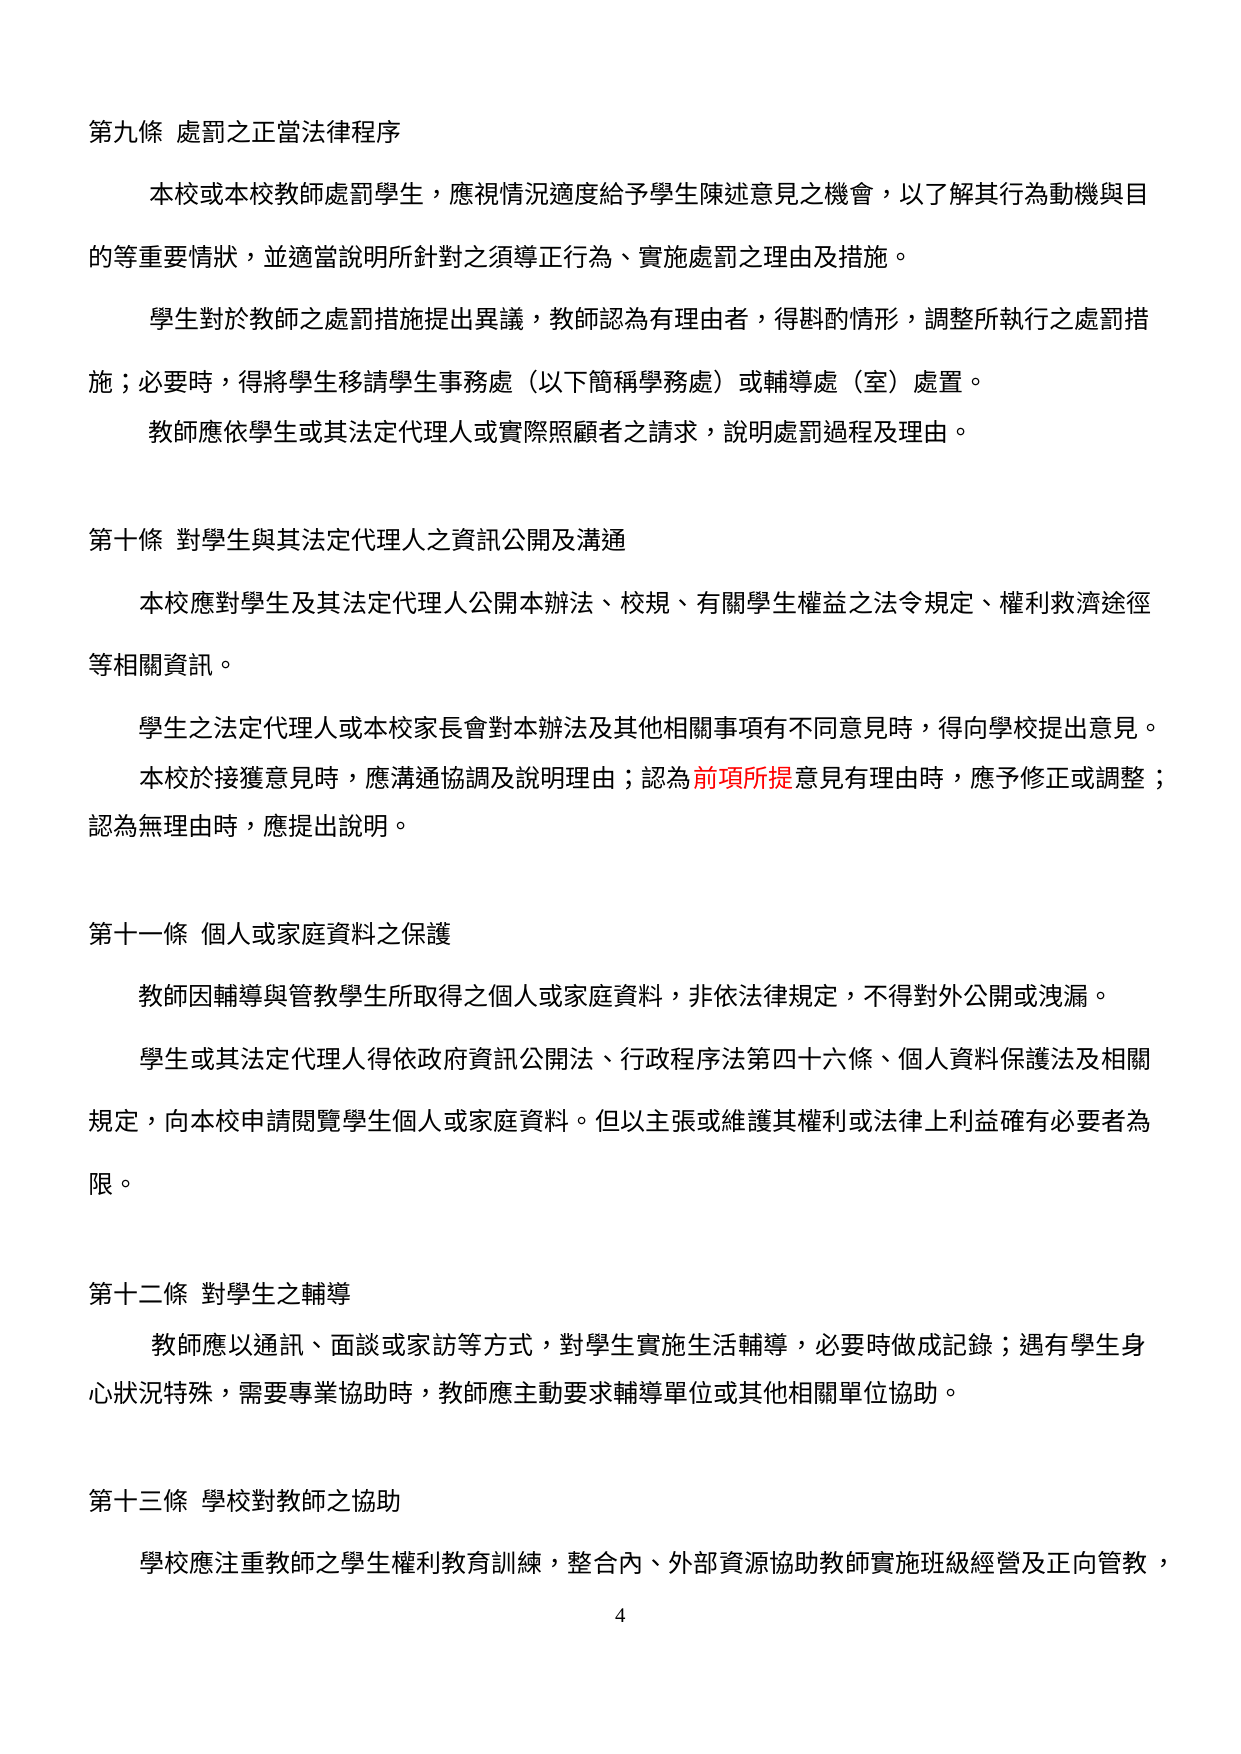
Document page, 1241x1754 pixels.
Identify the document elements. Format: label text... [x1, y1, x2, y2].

text 本校或本校教師處罰學生，應視情況適度給予學生陳述意見之機會，以了解其行為動機與目的等重要情狀，並適當說明所針對之須導正行為、實施處罰之理由及措施。 [89, 151, 1152, 276]
text 第十一條 個人或家庭資料之保護 [89, 891, 1152, 953]
text 教師應依學生或其法定代理人或實際照顧者之請求，說明處罰過程及理由。 [89, 401, 1147, 449]
text 教師應以通訊、面談或家訪等方式，對學生實施生活輔導，必要時做成記錄；遇有學生身心狀況特殊，需要專業協助時，教師應主動要求輔導單位或其他相關單位協助。 [89, 1314, 1147, 1409]
text 本校應對學生及其法定代理人公開本辦法、校規、有關學生權益之法令規定、權利救濟途徑等相關資訊。 [89, 559, 1152, 684]
text 學生對於教師之處罰措施提出異議，教師認為有理由者，得斟酌情形，調整所執行之處罰措施；必要時，得將學生移請學生事務處（以下簡稱學務處）或輔導處（室）處置。 [89, 276, 1152, 401]
text 本校於接獲意見時，應溝通協調及說明理由；認為前項所提意見有理由時，應予修正或調整；認為無理由時，應提出說明。 [89, 747, 1147, 843]
text 教師因輔導與管教學生所取得之個人或家庭資料，非依法律規定，不得對外公開或洩漏。 [89, 953, 1152, 1016]
text 第十三條 學校對教師之協助 [89, 1457, 1152, 1520]
text 第九條 處罰之正當法律程序 [89, 89, 1152, 151]
text 學生或其法定代理人得依政府資訊公開法、行政程序法第四十六條、個人資料保護法及相關規定，向本校申請閱覽學生個人或家庭資料。但以主張或維護其權利或法律上利益確有必要者為限。 [89, 1016, 1152, 1203]
text 第十二條 對學生之輔導 [89, 1251, 1152, 1314]
text 學校應注重教師之學生權利教育訓練，整合內、外部資源協助教師實施班級經營及正向管教，辦理教師在職教育及宣導，強化相關法令素養，營造友善校園環境。 [89, 1520, 1152, 1582]
text 學生之法定代理人或本校家長會對本辦法及其他相關事項有不同意見時，得向學校提出意見。 [89, 684, 1152, 747]
text 第十條 對學生與其法定代理人之資訊公開及溝通 [89, 497, 1152, 559]
